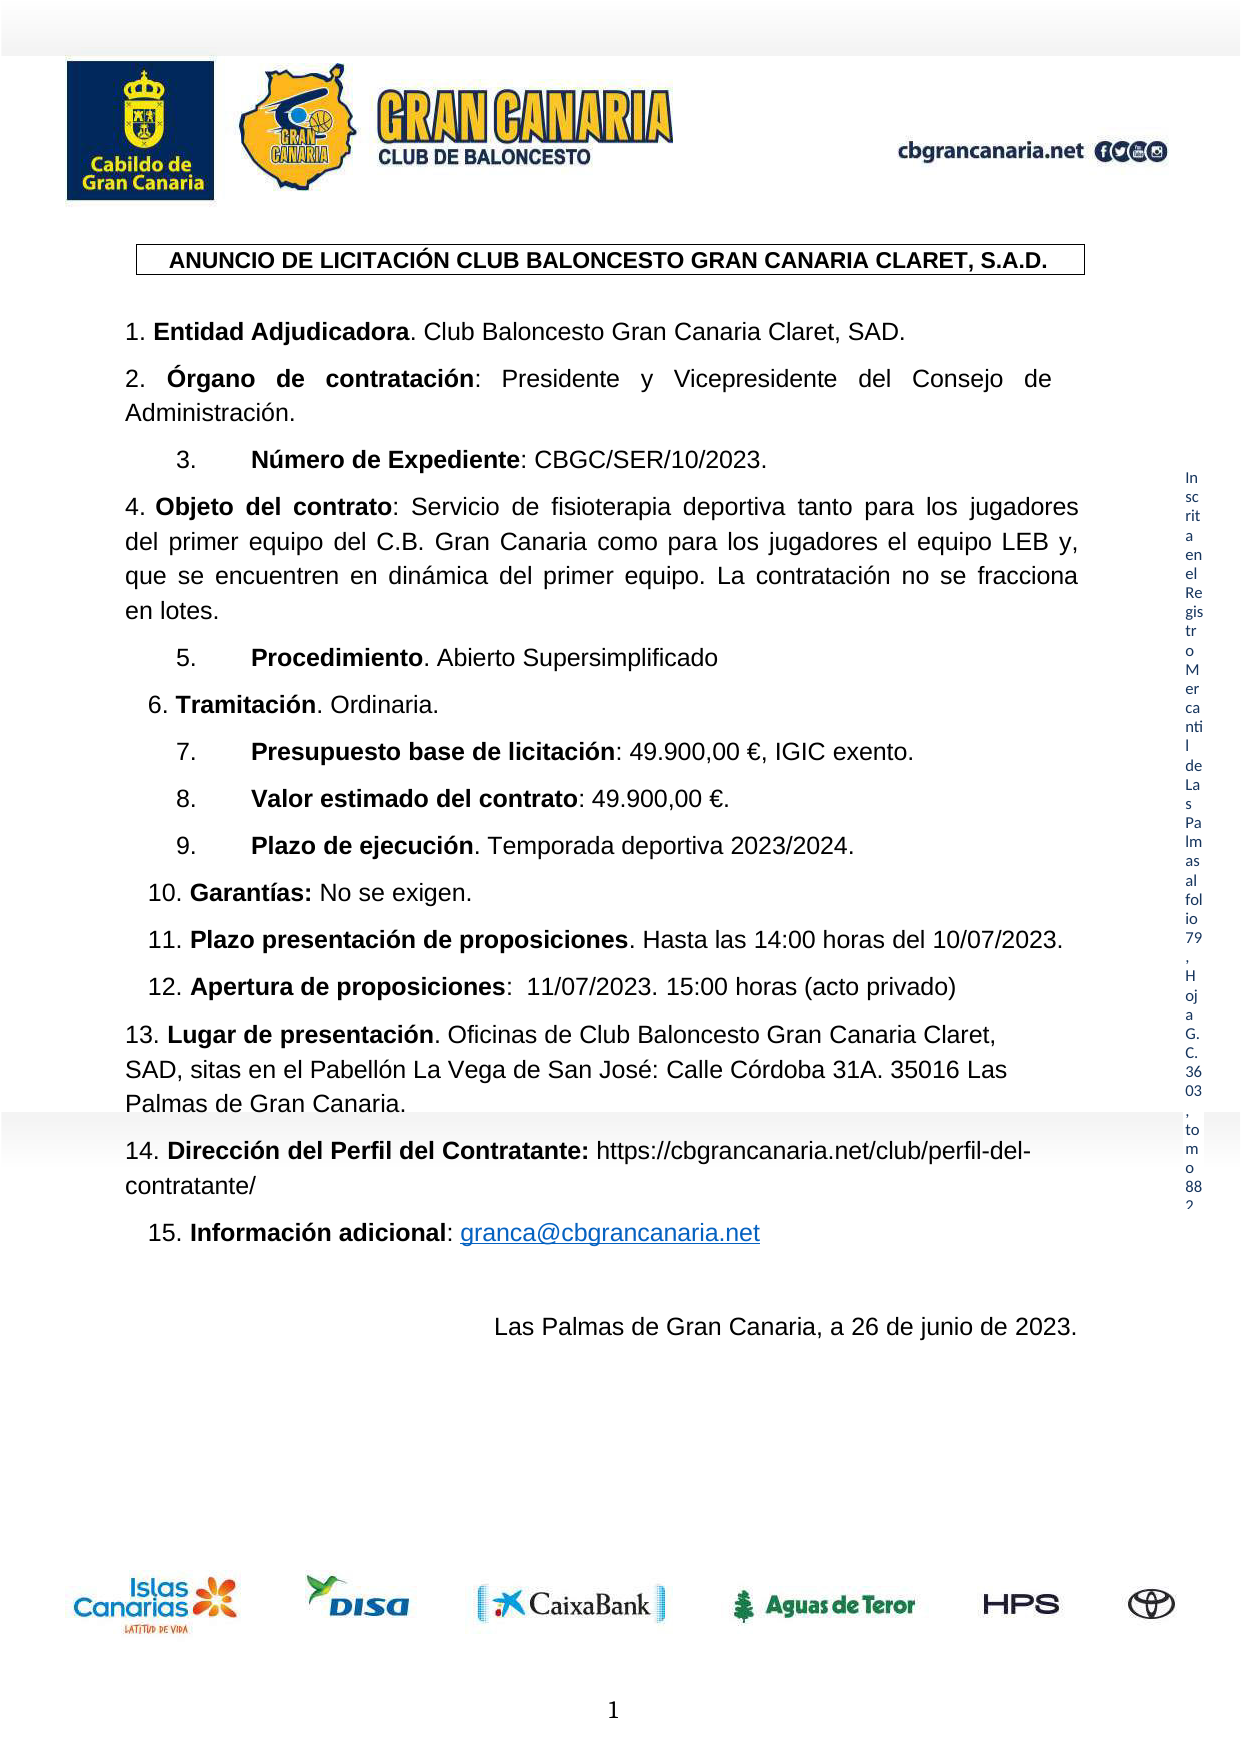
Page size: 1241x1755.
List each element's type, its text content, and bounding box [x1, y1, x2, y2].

list Inscrita en el Registro Mercantil de Las Palmas al folio 79, Hoja G.C. 3603, tomo 882 Gral.- N.I.F.: A-35310598 [1185, 468, 1204, 1209]
text ANUNCIO DE LICITACIÓN CLUB BALONCESTO GRAN CANARIA CLARET, S.A.D. [169, 247, 1084, 273]
